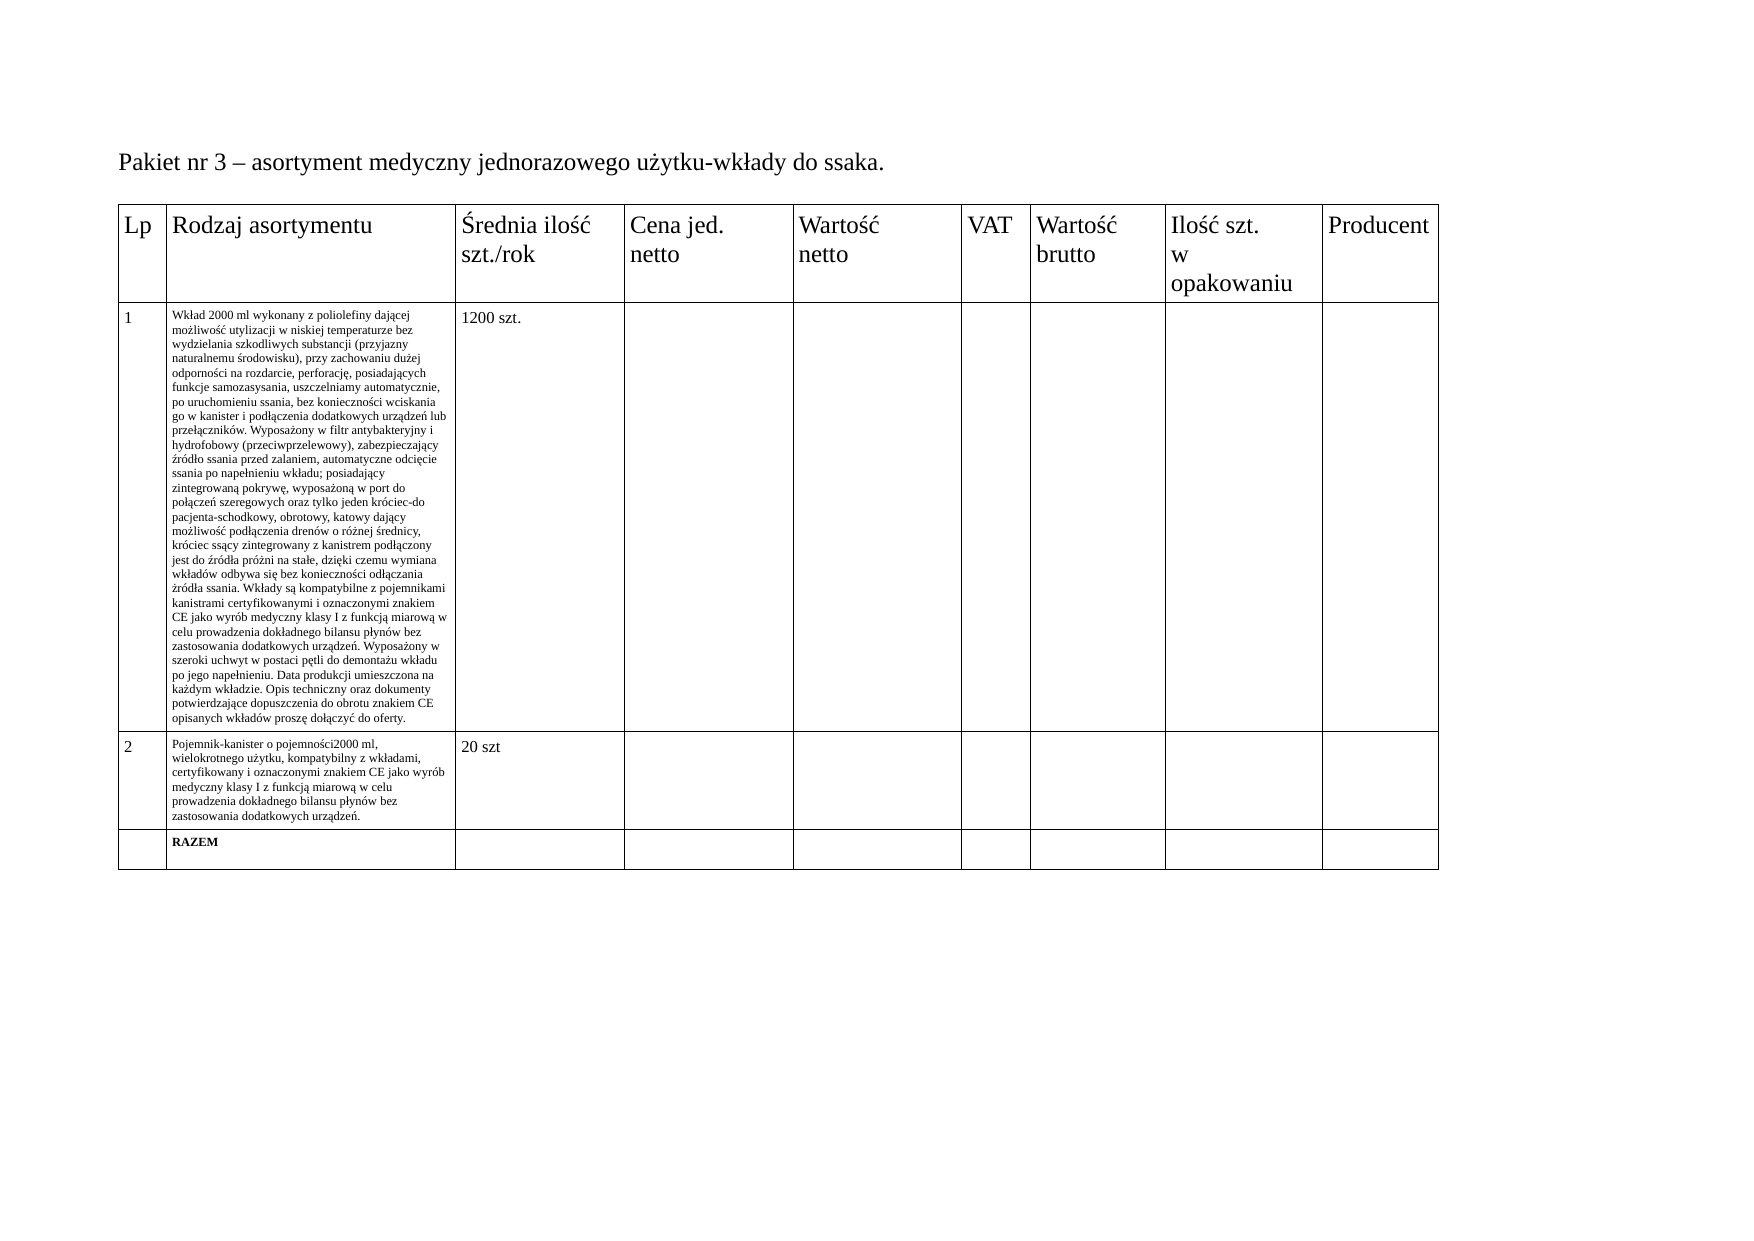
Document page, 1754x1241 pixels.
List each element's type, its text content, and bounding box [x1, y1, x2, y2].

table_cell [625, 732, 793, 828]
table_header Lp [119, 205, 166, 302]
table_cell [119, 830, 166, 869]
table_header Ilość szt. w opakowaniu [1166, 205, 1322, 302]
table_cell [625, 303, 793, 731]
table_header Rodzaj asortymentu [167, 205, 455, 302]
table_cell [1323, 732, 1438, 828]
table_cell [1166, 303, 1322, 731]
table_header VAT [962, 205, 1030, 302]
table_cell [1031, 732, 1165, 828]
table_header Cena jed. netto [625, 205, 793, 302]
text Pakiet nr 3 – asortyment medyczny jednorazowego użytku-wkłady do ssaka. [118, 147, 1636, 176]
table_cell 2 [119, 732, 166, 828]
table_header Producent [1323, 205, 1438, 302]
table_cell 1 [119, 303, 166, 731]
table_cell [1166, 732, 1322, 828]
table_cell RAZEM [167, 830, 455, 869]
table_cell Pojemnik-kanister o pojemności2000 ml, wielokrotnego użytku, kompatybilny z wkładami, certyfikowany i oznaczonymi znakiem CE jako wyrób medyczny klasy I z funkcją miarową w celu prowadzenia dokładnego bilansu płynów bez zastosowania dodatkowych urządzeń. [167, 732, 455, 828]
table_cell [794, 303, 961, 731]
table_cell [456, 830, 624, 869]
table_cell [962, 732, 1030, 828]
table_cell [1031, 830, 1165, 869]
table_cell [625, 830, 793, 869]
table_cell [794, 830, 961, 869]
table_cell [1031, 303, 1165, 731]
table_header Średnia ilość szt./rok [456, 205, 624, 302]
table_cell [794, 732, 961, 828]
table_cell Wkład 2000 ml wykonany z poliolefiny dającej możliwość utylizacji w niskiej temperaturze bez wydzielania szkodliwych substancji (przyjazny naturalnemu środowisku), przy zachowaniu dużej odporności na rozdarcie, perforację, posiadających funkcje samozasysania, uszczelniamy automatycznie, po uruchomieniu ssania, bez konieczności wciskania go w kanister i podłączenia dodatkowych urządzeń lub przełączników. Wyposażony w filtr antybakteryjny i hydrofobowy (przeciwprzelewowy), zabezpieczający źródło ssania przed zalaniem, automatyczne odcięcie ssania po napełnieniu wkładu; posiadający zintegrowaną pokrywę, wyposażoną w port do połączeń szeregowych oraz tylko jeden króciec-do pacjenta-schodkowy, obrotowy, katowy dający możliwość podłączenia drenów o różnej średnicy, króciec ssący zintegrowany z kanistrem podłączony jest do źródła próżni na stałe, dzięki czemu wymiana wkładów odbywa się bez konieczności odłączania żródła ssania. Wkłady są kompatybilne z pojemnikami kanistrami certyfikowanymi i oznaczonymi znakiem CE jako wyrób medyczny klasy I z funkcją miarową w celu prowadzenia dokładnego bilansu płynów bez zastosowania dodatkowych urządzeń. Wyposażony w szeroki uchwyt w postaci pętli do demontażu wkładu po jego napełnieniu. Data produkcji umieszczona na każdym wkładzie. Opis techniczny oraz dokumenty potwierdzające dopuszczenia do obrotu znakiem CE opisanych wkładów proszę dołączyć do oferty. [167, 303, 455, 731]
table_cell [962, 830, 1030, 869]
table_cell [1323, 303, 1438, 731]
table_header Wartość netto [794, 205, 961, 302]
table_cell [1323, 830, 1438, 869]
table_cell 1200 szt. [456, 303, 624, 731]
table_header Wartość brutto [1031, 205, 1165, 302]
table_cell [1166, 830, 1322, 869]
table_cell 20 szt [456, 732, 624, 828]
table_cell [962, 303, 1030, 731]
